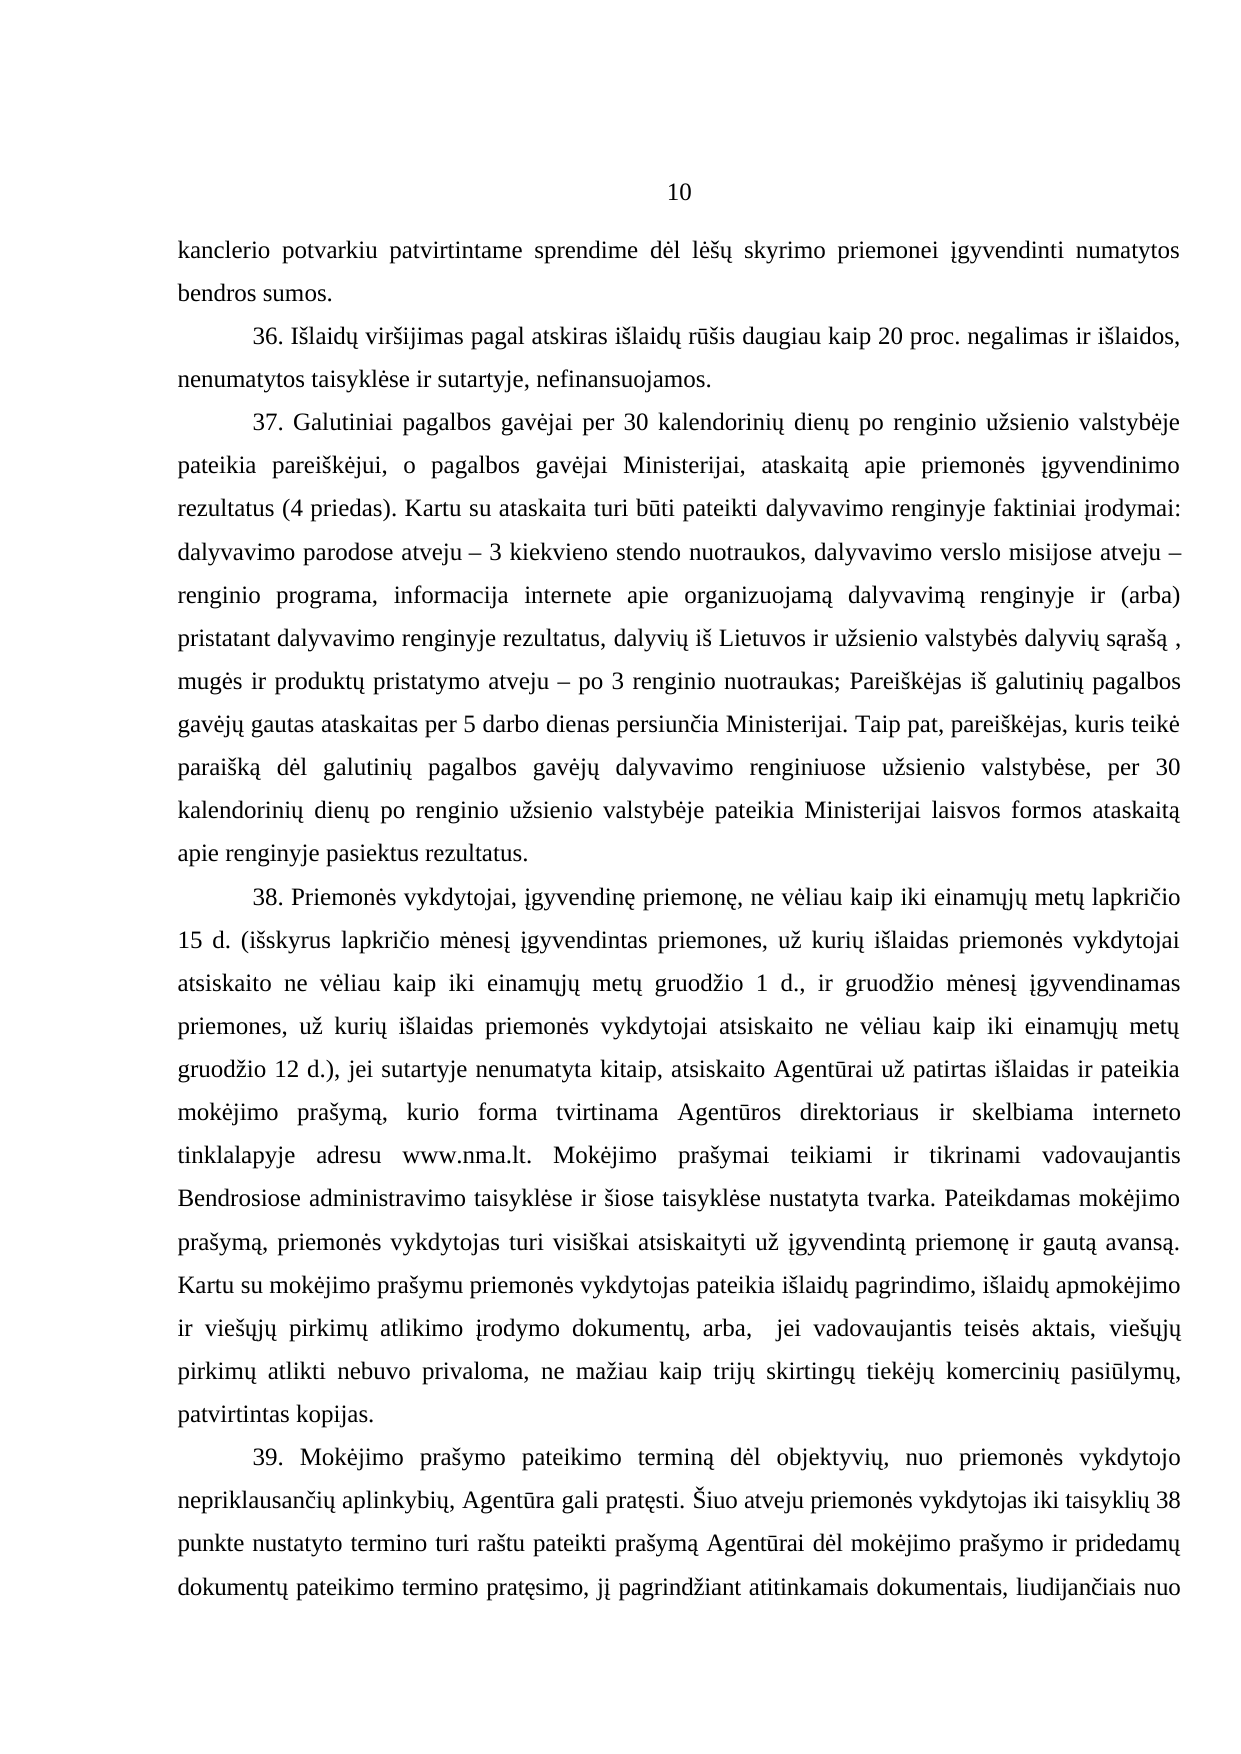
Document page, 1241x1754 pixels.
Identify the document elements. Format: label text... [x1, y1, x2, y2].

text 37. Galutiniai pagalbos gavėjai per 30 kalendorinių dienų po renginio užsienio valstybėje pateikia pareiškėjui, o pagalbos gavėjai Ministerijai, ataskaitą apie priemonės įgyvendinimo rezultatus (4 priedas). Kartu su ataskaita turi būti pateikti dalyvavimo renginyje faktiniai įrodymai: dalyvavimo parodose atveju – 3 kiekvieno stendo nuotraukos, dalyvavimo verslo misijose atveju – renginio programa, informacija internete apie organizuojamą dalyvavimą renginyje ir (arba) pristatant dalyvavimo renginyje rezultatus, dalyvių iš Lietuvos ir užsienio valstybės dalyvių sąrašą , mugės ir produktų pristatymo atveju – po 3 renginio nuotraukas; Pareiškėjas iš galutinių pagalbos gavėjų gautas ataskaitas per 5 darbo dienas persiunčia Ministerijai. Taip pat, pareiškėjas, kuris teikė paraišką dėl galutinių pagalbos gavėjų dalyvavimo renginiuose užsienio valstybėse, per 30 kalendorinių dienų po renginio užsienio valstybėje pateikia Ministerijai laisvos formos ataskaitą apie renginyje pasiektus rezultatus. [177, 407, 1181, 867]
text kanclerio potvarkiu patvirtintame sprendime dėl lėšų skyrimo priemonei įgyvendinti numatytos bendros sumos. [177, 235, 1181, 307]
text 38. Priemonės vykdytojai, įgyvendinę priemonę, ne vėliau kaip iki einamųjų metų lapkričio 15 d. (išskyrus lapkričio mėnesį įgyvendintas priemones, už kurių išlaidas priemonės vykdytojai atsiskaito ne vėliau kaip iki einamųjų metų gruodžio 1 d., ir gruodžio mėnesį įgyvendinamas priemones, už kurių išlaidas priemonės vykdytojai atsiskaito ne vėliau kaip iki einamųjų metų gruodžio 12 d.), jei sutartyje nenumatyta kitaip, atsiskaito Agentūrai už patirtas išlaidas ir pateikia mokėjimo prašymą, kurio forma tvirtinama Agentūros direktoriaus ir skelbiama interneto tinklalapyje adresu www.nma.lt. Mokėjimo prašymai teikiami ir tikrinami vadovaujantis Bendrosiose administravimo taisyklėse ir šiose taisyklėse nustatyta tvarka. Pateikdamas mokėjimo prašymą, priemonės vykdytojas turi visiškai atsiskaityti už įgyvendintą priemonę ir gautą avansą. Kartu su mokėjimo prašymu priemonės vykdytojas pateikia išlaidų pagrindimo, išlaidų apmokėjimo ir viešųjų pirkimų atlikimo įrodymo dokumentų, arba, jei vadovaujantis teisės aktais, viešųjų pirkimų atlikti nebuvo privaloma, ne mažiau kaip trijų skirtingų tiekėjų komercinių pasiūlymų, patvirtintas kopijas. [177, 882, 1181, 1428]
text 39. Mokėjimo prašymo pateikimo terminą dėl objektyvių, nuo priemonės vykdytojo nepriklausančių aplinkybių, Agentūra gali pratęsti. Šiuo atveju priemonės vykdytojas iki taisyklių 38 punkte nustatyto termino turi raštu pateikti prašymą Agentūrai dėl mokėjimo prašymo ir pridedamų dokumentų pateikimo termino pratęsimo, jį pagrindžiant atitinkamais dokumentais, liudijančiais nuo [177, 1442, 1181, 1600]
text 36. Išlaidų viršijimas pagal atskiras išlaidų rūšis daugiau kaip 20 proc. negalimas ir išlaidos, nenumatytos taisyklėse ir sutartyje, nefinansuojamos. [177, 321, 1181, 393]
